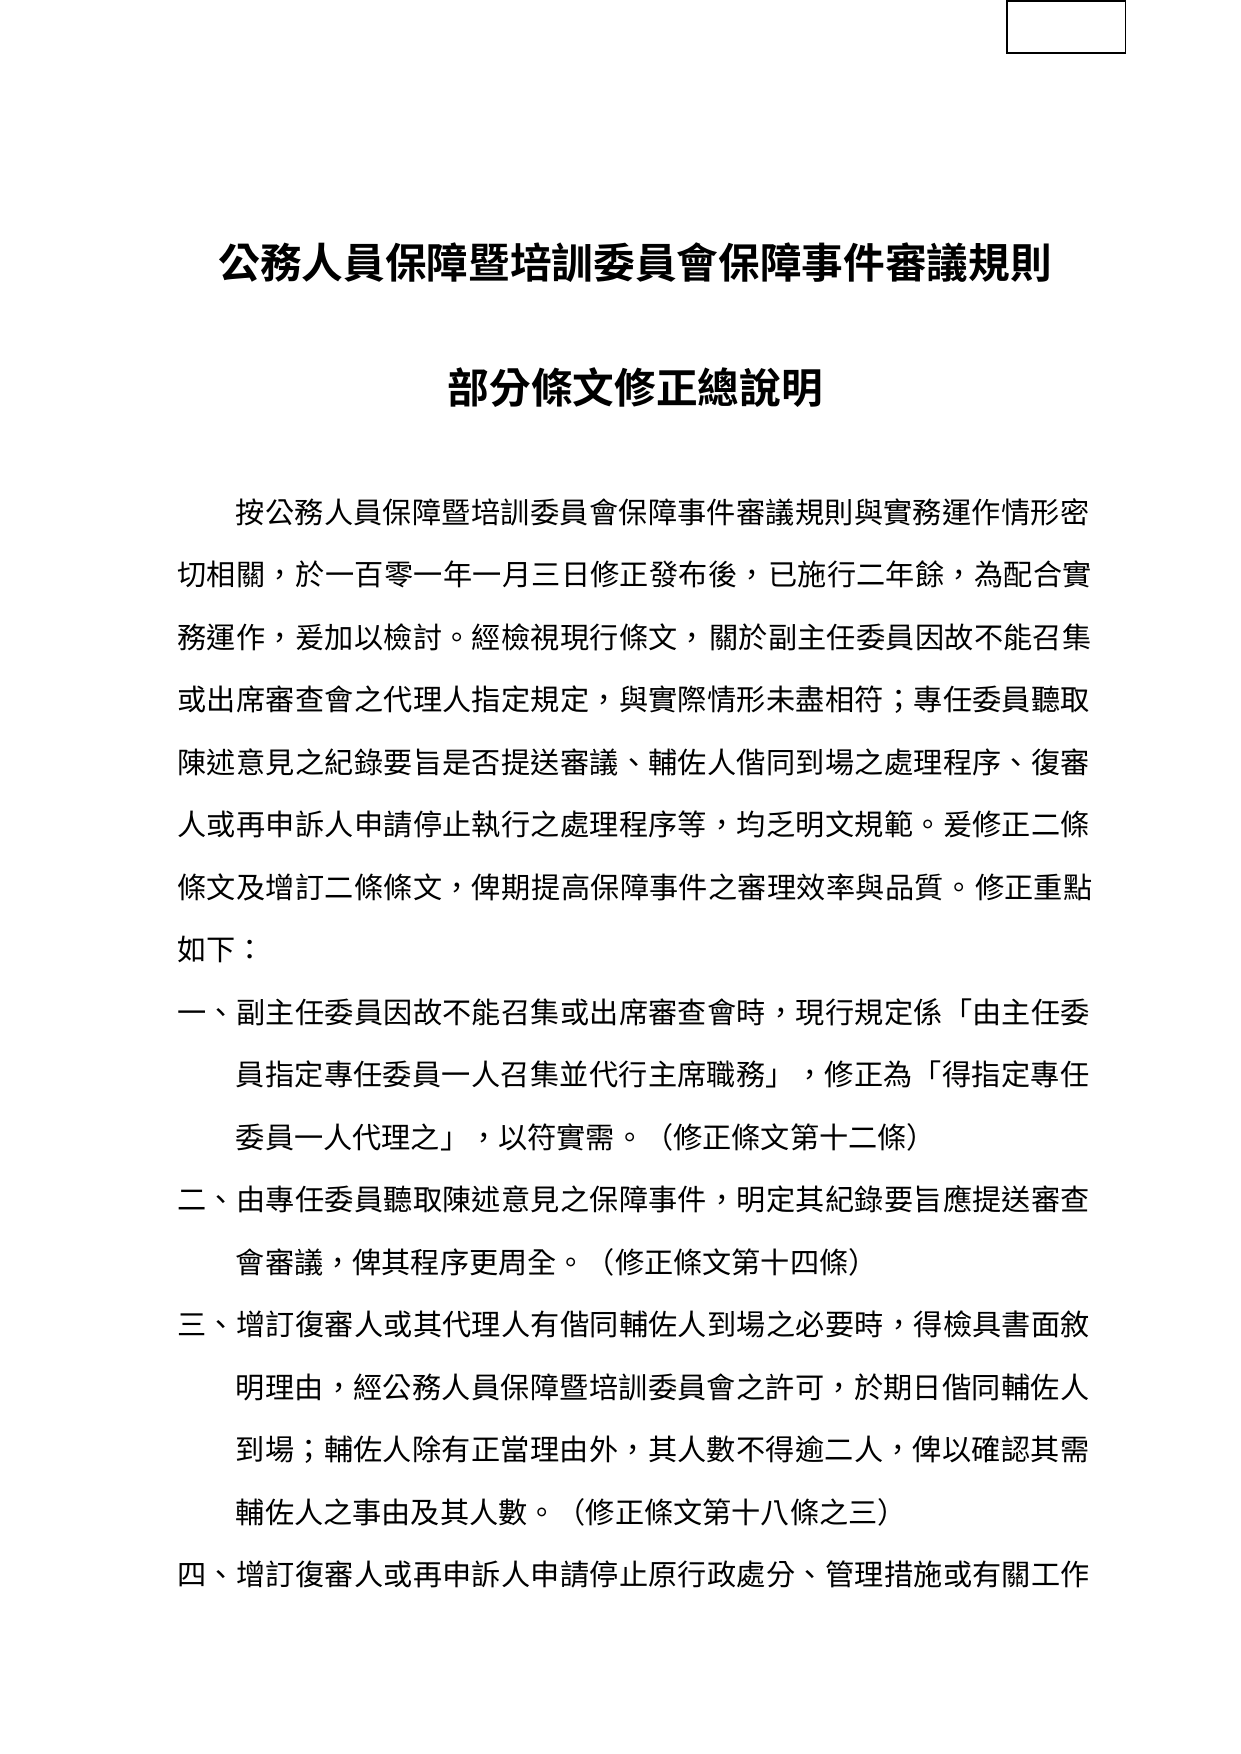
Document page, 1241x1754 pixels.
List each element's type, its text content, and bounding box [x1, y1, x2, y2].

text 部分條文修正總說明 [177, 344, 1092, 406]
text 四、增訂復審人或再申訴人申請停止原行政處分、管理措施或有關工作條件之處置之執行者，承辦單位應儘速提送審查會審議，並簽報主任委員核定。申請停止執行經許可者，應即函知申請人及相關機關，並提委員會議報告；未經許可者，應於保障事件決定書敘明理由，俾利遵循。（修正條文第三十六條之一） [177, 1531, 1092, 1594]
text 三、增訂復審人或其代理人有偕同輔佐人到場之必要時，得檢具書面敘明理由，經公務人員保障暨培訓委員會之許可，於期日偕同輔佐人到場；輔佐人除有正當理由外，其人數不得逾二人，俾以確認其需輔佐人之事由及其人數。（修正條文第十八條之三） [177, 1281, 1092, 1531]
text 按公務人員保障暨培訓委員會保障事件審議規則與實務運作情形密切相關，於一百零一年一月三日修正發布後，已施行二年餘，為配合實務運作，爰加以檢討。經檢視現行條文，關於副主任委員因故不能召集或出席審查會之代理人指定規定，與實際情形未盡相符；專任委員聽取陳述意見之紀錄要旨是否提送審議、輔佐人偕同到場之處理程序、復審人或再申訴人申請停止執行之處理程序等，均乏明文規範。爰修正二條條文及增訂二條條文，俾期提高保障事件之審理效率與品質。修正重點如下： [177, 469, 1092, 969]
text 二、由專任委員聽取陳述意見之保障事件，明定其紀錄要旨應提送審查會審議，俾其程序更周全。（修正條文第十四條） [177, 1156, 1092, 1281]
text 公務人員保障暨培訓委員會保障事件審議規則 [177, 219, 1092, 281]
text 一、副主任委員因故不能召集或出席審查會時，現行規定係「由主任委員指定專任委員一人召集並代行主席職務」，修正為「得指定專任委員一人代理之」，以符實需。（修正條文第十二條） [177, 969, 1092, 1156]
text [1008, 2, 1125, 52]
